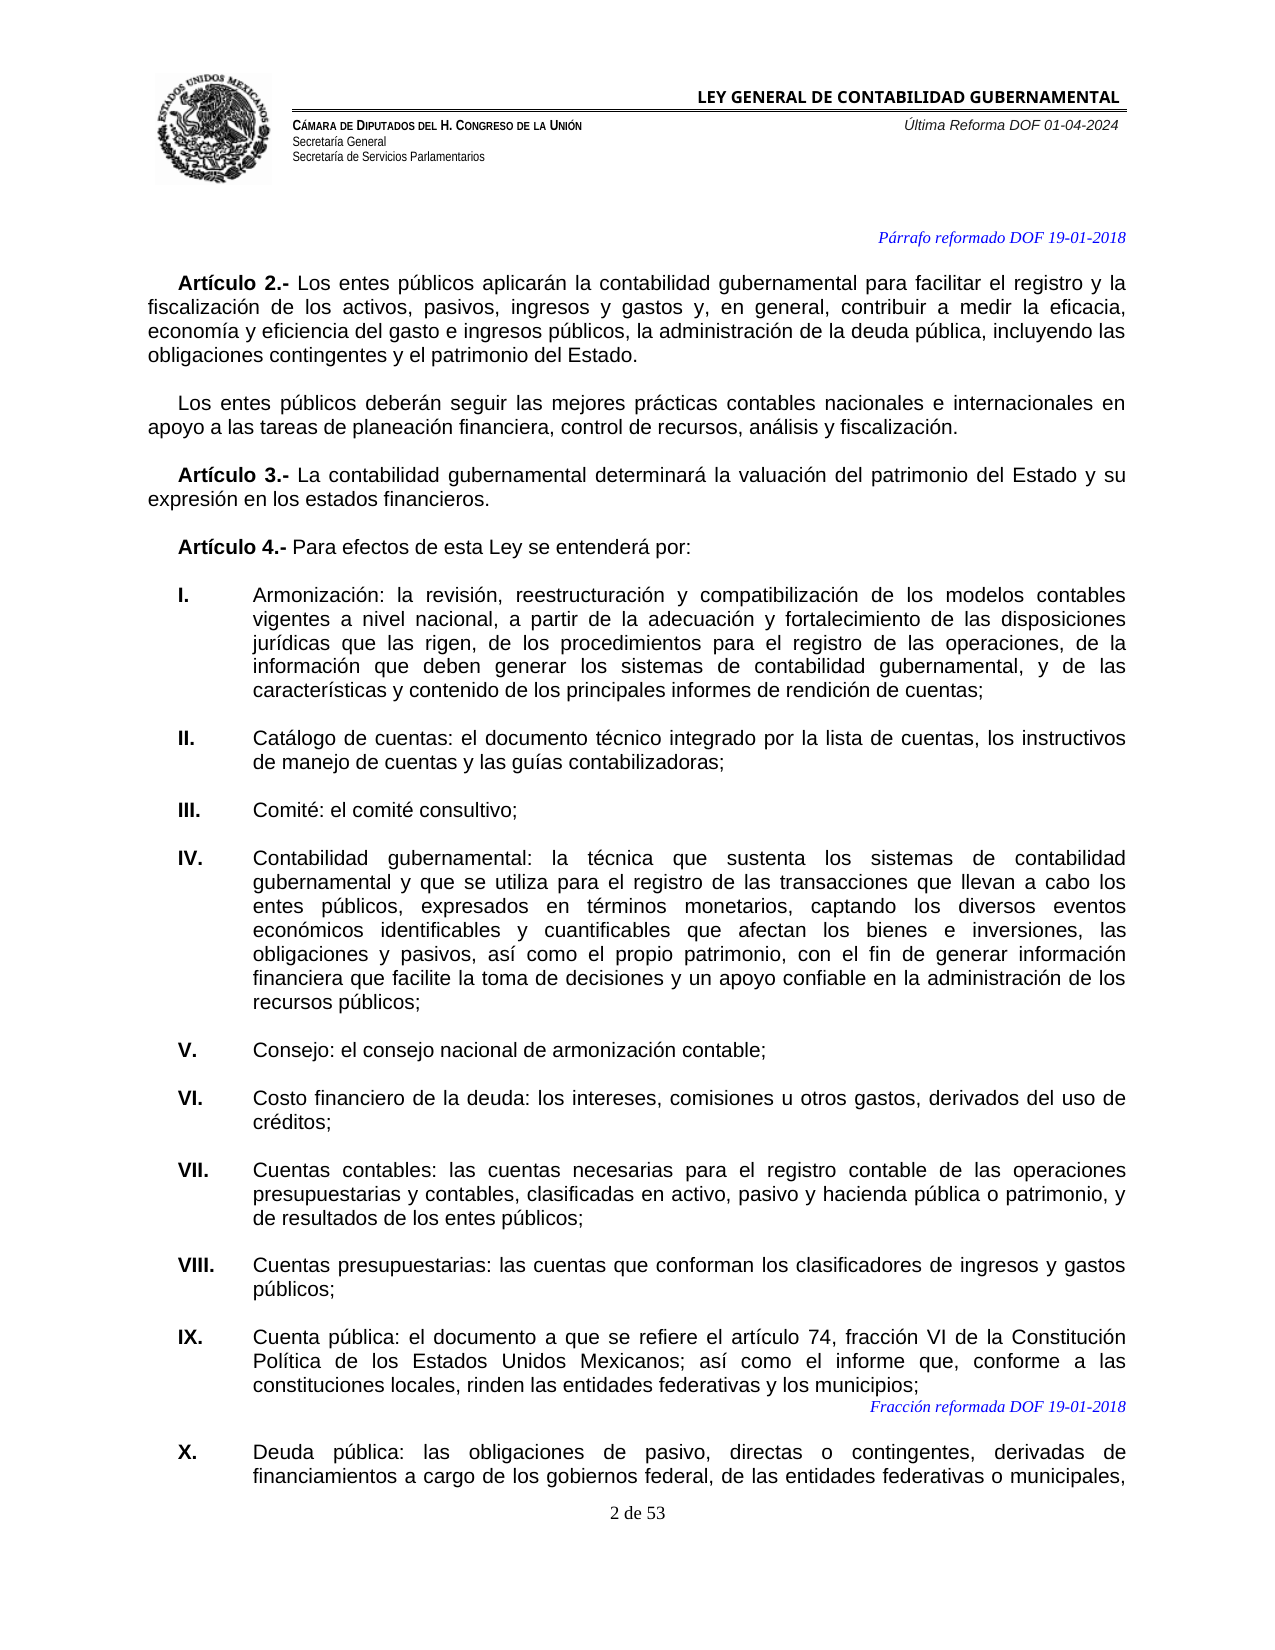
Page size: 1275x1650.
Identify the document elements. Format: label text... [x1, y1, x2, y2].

text Artículo 3.- La contabilidad gubernamental determinará la valuación del patrimonio del Estado y su expresión en los estados financieros. [148, 463, 1127, 511]
text VIII. Cuentas presupuestarias: las cuentas que conforman los clasificadores de ingresos y gastos públicos; [178, 1253, 1127, 1301]
text Fracción reformada DOF 19-01-2018 [148, 1397, 1127, 1416]
text VI. Costo financiero de la deuda: los intereses, comisiones u otros gastos, derivados del uso de créditos; [178, 1086, 1127, 1133]
text I. Armonización: la revisión, reestructuración y compatibilización de los modelos contables vigentes a nivel nacional, a partir de la adecuación y fortalecimiento de las disposiciones jurídicas que las rigen, de los procedimientos para el registro de las operaciones, de la información que deben generar los sistemas de contabilidad gubernamental, y de las características y contenido de los principales informes de rendición de cuentas; [178, 582, 1127, 702]
text Artículo 2.- Los entes públicos aplicarán la contabilidad gubernamental para facilitar el registro y la fiscalización de los activos, pasivos, ingresos y gastos y, en general, contribuir a medir la eficacia, economía y eficiencia del gasto e ingresos públicos, la administración de la deuda pública, incluyendo las obligaciones contingentes y el patrimonio del Estado. [148, 271, 1127, 367]
text VII. Cuentas contables: las cuentas necesarias para el registro contable de las operaciones presupuestarias y contables, clasificadas en activo, pasivo y hacienda pública o patrimonio, y de resultados de los entes públicos; [178, 1157, 1127, 1229]
text II. Catálogo de cuentas: el documento técnico integrado por la lista de cuentas, los instructivos de manejo de cuentas y las guías contabilizadoras; [178, 726, 1127, 774]
text IX. Cuenta pública: el documento a que se refiere el artículo 74, fracción VI de la Constitución Política de los Estados Unidos Mexicanos; así como el informe que, conforme a las constituciones locales, rinden las entidades federativas y los municipios; [178, 1325, 1127, 1397]
text Párrafo reformado DOF 19-01-2018 [148, 228, 1127, 247]
text Artículo 4.- Para efectos de esta Ley se entenderá por: [148, 534, 1127, 558]
text IV. Contabilidad gubernamental: la técnica que sustenta los sistemas de contabilidad gubernamental y que se utiliza para el registro de las transacciones que llevan a cabo los entes públicos, expresados en términos monetarios, captando los diversos eventos económicos identificables y cuantificables que afectan los bienes e inversiones, las obligaciones y pasivos, así como el propio patrimonio, con el fin de generar información financiera que facilite la toma de decisiones y un apoyo confiable en la administración de los recursos públicos; [178, 846, 1127, 1014]
text X. Deuda pública: las obligaciones de pasivo, directas o contingentes, derivadas de financiamientos a cargo de los gobiernos federal, de las entidades federativas o municipales, [178, 1440, 1127, 1488]
text Los entes públicos deberán seguir las mejores prácticas contables nacionales e internacionales en apoyo a las tareas de planeación financiera, control de recursos, análisis y fiscalización. [148, 391, 1127, 439]
text V. Consejo: el consejo nacional de armonización contable; [178, 1038, 1127, 1062]
text III. Comité: el comité consultivo; [178, 798, 1127, 822]
